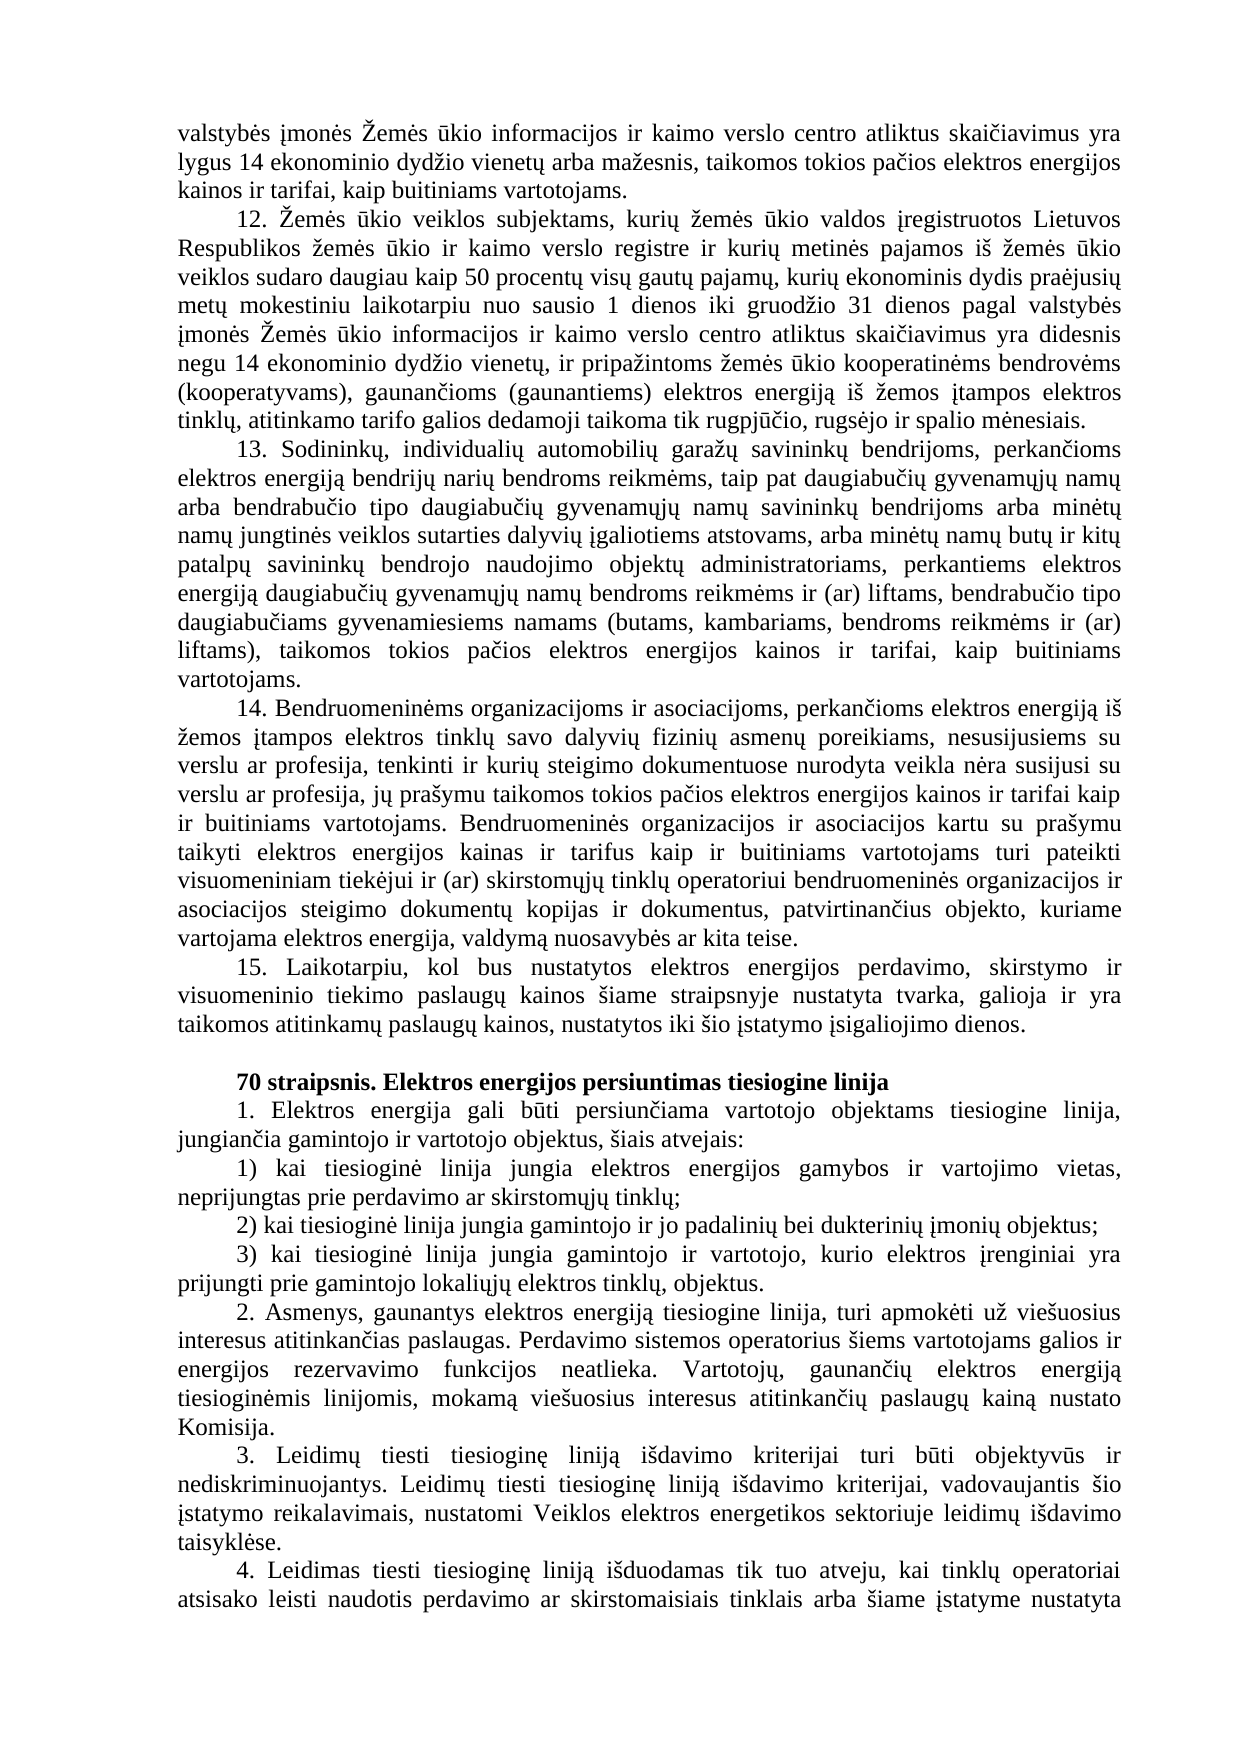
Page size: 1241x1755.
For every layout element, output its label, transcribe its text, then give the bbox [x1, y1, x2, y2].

text valstybės įmonės Žemės ūkio informacijos ir kaimo verslo centro atliktus skaičiavimus yra lygus 14 ekonominio dydžio vienetų arba mažesnis, taikomos tokios pačios elektros energijos kainos ir tarifai, kaip buitiniams vartotojams. [177, 118, 1122, 204]
text 1. Elektros energija gali būti persiunčiama vartotojo objektams tiesiogine linija, jungiančia gamintojo ir vartotojo objektus, šiais atvejais: [177, 1096, 1122, 1153]
text 13. Sodininkų, individualių automobilių garažų savininkų bendrijoms, perkančioms elektros energiją bendrijų narių bendroms reikmėms, taip pat daugiabučių gyvenamųjų namų arba bendrabučio tipo daugiabučių gyvenamųjų namų savininkų bendrijoms arba minėtų namų jungtinės veiklos sutarties dalyvių įgaliotiems atstovams, arba minėtų namų butų ir kitų patalpų savininkų bendrojo naudojimo objektų administratoriams, perkantiems elektros energiją daugiabučių gyvenamųjų namų bendroms reikmėms ir (ar) liftams, bendrabučio tipo daugiabučiams gyvenamiesiems namams (butams, kambariams, bendroms reikmėms ir (ar) liftams), taikomos tokios pačios elektros energijos kainos ir tarifai, kaip buitiniams vartotojams. [177, 434, 1122, 693]
text 3) kai tiesioginė linija jungia gamintojo ir vartotojo, kurio elektros įrenginiai yra prijungti prie gamintojo lokaliųjų elektros tinklų, objektus. [177, 1239, 1122, 1297]
text 1) kai tiesioginė linija jungia elektros energijos gamybos ir vartojimo vietas, neprijungtas prie perdavimo ar skirstomųjų tinklų; [177, 1153, 1122, 1211]
text 70 straipsnis. Elektros energijos persiuntimas tiesiogine linija [177, 1067, 1122, 1096]
text 2. Asmenys, gaunantys elektros energiją tiesiogine linija, turi apmokėti už viešuosius interesus atitinkančias paslaugas. Perdavimo sistemos operatorius šiems vartotojams galios ir energijos rezervavimo funkcijos neatlieka. Vartotojų, gaunančių elektros energiją tiesioginėmis linijomis, mokamą viešuosius interesus atitinkančių paslaugų kainą nustato Komisija. [177, 1297, 1122, 1441]
text 14. Bendruomeninėms organizacijoms ir asociacijoms, perkančioms elektros energiją iš žemos įtampos elektros tinklų savo dalyvių fizinių asmenų poreikiams, nesusijusiems su verslu ar profesija, tenkinti ir kurių steigimo dokumentuose nurodyta veikla nėra susijusi su verslu ar profesija, jų prašymu taikomos tokios pačios elektros energijos kainos ir tarifai kaip ir buitiniams vartotojams. Bendruomeninės organizacijos ir asociacijos kartu su prašymu taikyti elektros energijos kainas ir tarifus kaip ir buitiniams vartotojams turi pateikti visuomeniniam tiekėjui ir (ar) skirstomųjų tinklų operatoriui bendruomeninės organizacijos ir asociacijos steigimo dokumentų kopijas ir dokumentus, patvirtinančius objekto, kuriame vartojama elektros energija, valdymą nuosavybės ar kita teise. [177, 693, 1122, 952]
text 3. Leidimų tiesti tiesioginę liniją išdavimo kriterijai turi būti objektyvūs ir nediskriminuojantys. Leidimų tiesti tiesioginę liniją išdavimo kriterijai, vadovaujantis šio įstatymo reikalavimais, nustatomi Veiklos elektros energetikos sektoriuje leidimų išdavimo taisyklėse. [177, 1441, 1122, 1556]
text 4. Leidimas tiesti tiesioginę liniją išduodamas tik tuo atveju, kai tinklų operatoriai atsisako leisti naudotis perdavimo ar skirstomaisiais tinklais arba šiame įstatyme nustatyta [177, 1556, 1122, 1613]
text 2) kai tiesioginė linija jungia gamintojo ir jo padalinių bei dukterinių įmonių objektus; [177, 1211, 1122, 1239]
text 12. Žemės ūkio veiklos subjektams, kurių žemės ūkio valdos įregistruotos Lietuvos Respublikos žemės ūkio ir kaimo verslo registre ir kurių metinės pajamos iš žemės ūkio veiklos sudaro daugiau kaip 50 procentų visų gautų pajamų, kurių ekonominis dydis praėjusių metų mokestiniu laikotarpiu nuo sausio 1 dienos iki gruodžio 31 dienos pagal valstybės įmonės Žemės ūkio informacijos ir kaimo verslo centro atliktus skaičiavimus yra didesnis negu 14 ekonominio dydžio vienetų, ir pripažintoms žemės ūkio kooperatinėms bendrovėms (kooperatyvams), gaunančioms (gaunantiems) elektros energiją iš žemos įtampos elektros tinklų, atitinkamo tarifo galios dedamoji taikoma tik rugpjūčio, rugsėjo ir spalio mėnesiais. [177, 204, 1122, 434]
text 15. Laikotarpiu, kol bus nustatytos elektros energijos perdavimo, skirstymo ir visuomeninio tiekimo paslaugų kainos šiame straipsnyje nustatyta tvarka, galioja ir yra taikomos atitinkamų paslaugų kainos, nustatytos iki šio įstatymo įsigaliojimo dienos. [177, 952, 1122, 1038]
